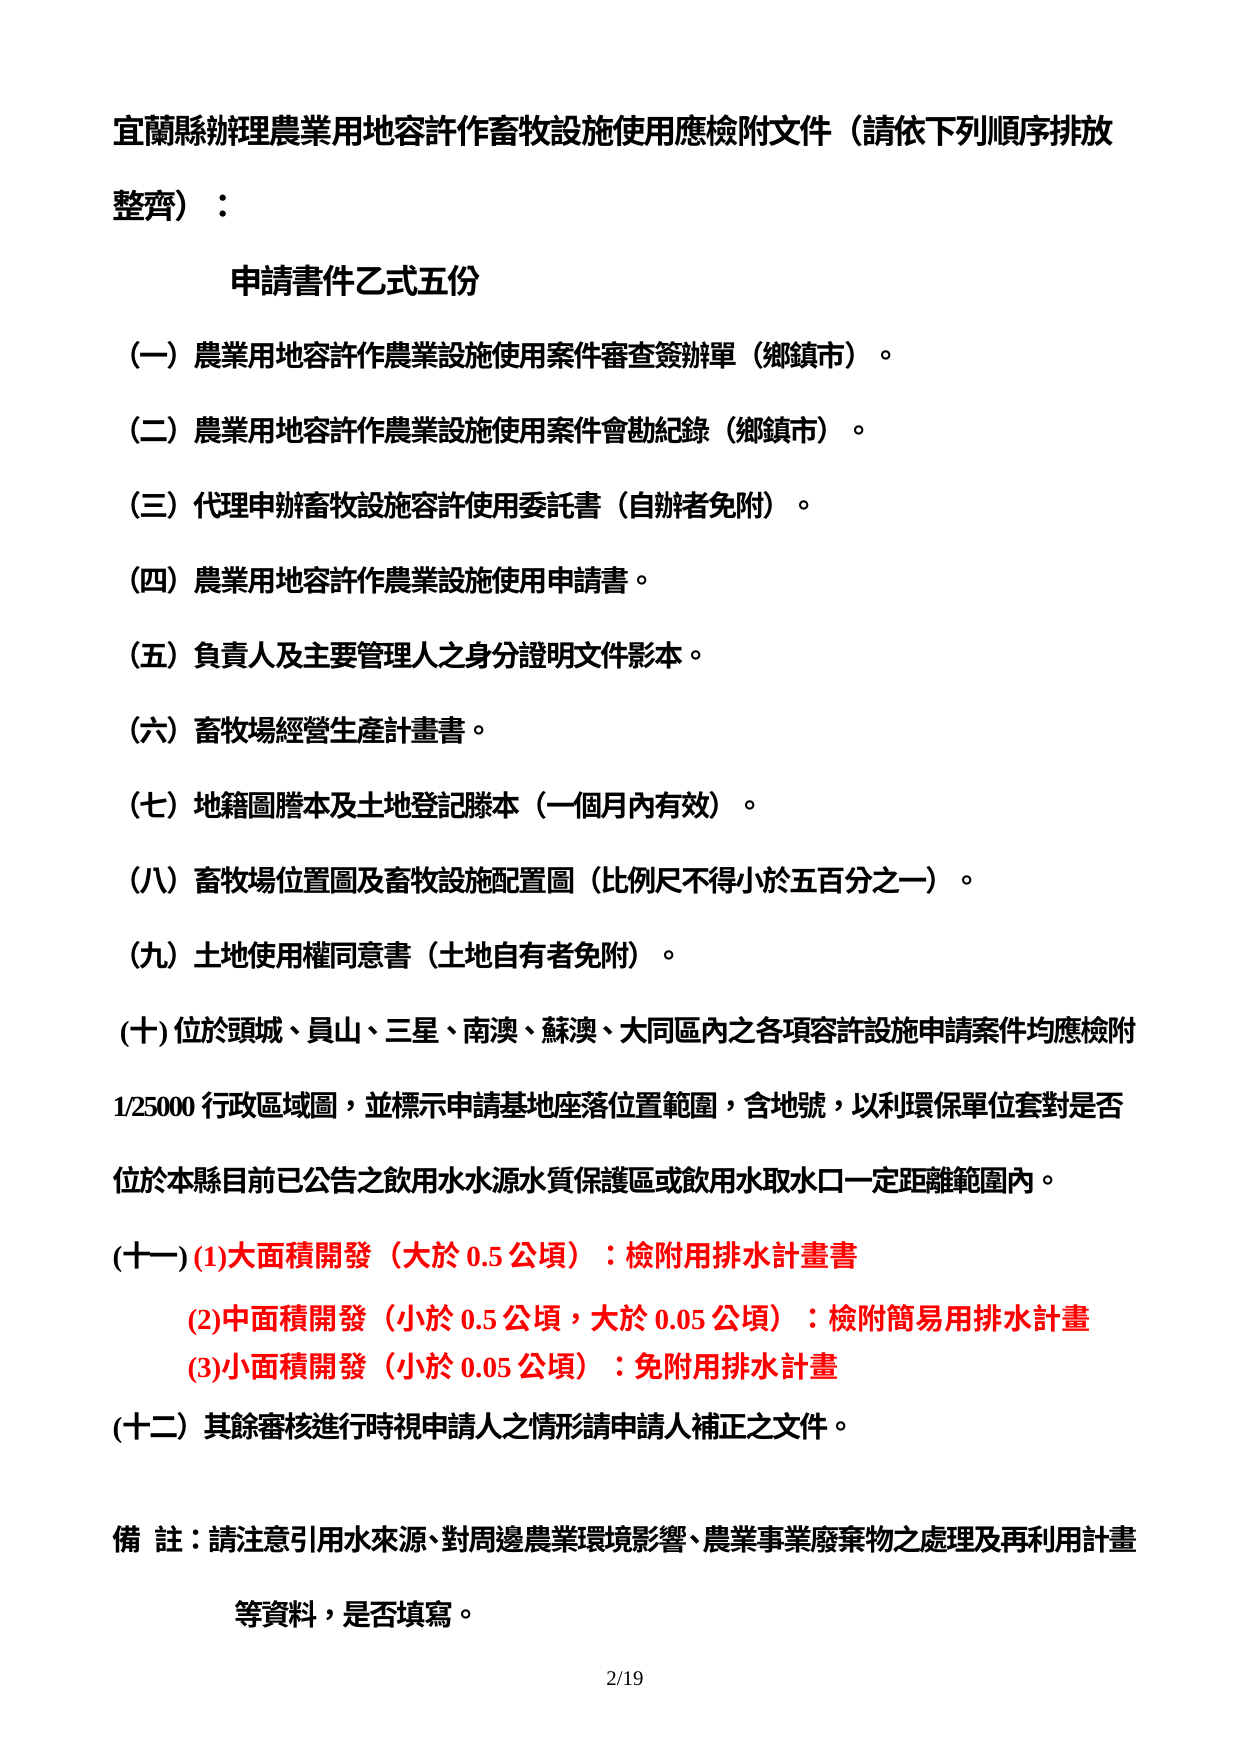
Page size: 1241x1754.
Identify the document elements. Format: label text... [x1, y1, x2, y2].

text （五）負責人及主要管理人之身分證明文件影本。 [112, 616, 1137, 691]
text (2)中面積開發（小於0.5公頃，大於0.05公頃）：檢附簡易用排水計畫 [112, 1291, 1137, 1339]
text （四）農業用地容許作農業設施使用申請書。 [112, 541, 1137, 616]
text (十一) (1)大面積開發（大於0.5公頃）：檢附用排水計畫書 [112, 1216, 1137, 1291]
text （八）畜牧場位置圖及畜牧設施配置圖（比例尺不得小於五百分之一）。 [112, 841, 1137, 916]
text （二）農業用地容許作農業設施使用案件會勘紀錄（鄉鎮市）。 [112, 391, 1137, 466]
text 申請書件乙式五份 [112, 241, 1137, 316]
text （一）農業用地容許作農業設施使用案件審查簽辦單（鄉鎮市）。 [112, 316, 1137, 391]
text （九）土地使用權同意書（土地自有者免附）。 [112, 916, 1137, 991]
text (十) 位於頭城、員山、三星、南澳、蘇澳、大同區內之各項容許設施申請案件均應檢附1/25000行政區域圖，並標示申請基地座落位置範圍，含地號，以利環保單位套對是否位於本縣目前已公告之飲用水水源水質保護區或飲用水取水口一定距離範圍內。 [112, 991, 1137, 1216]
text 備 註：請注意引用水來源、對周邊農業環境影響、農業事業廢棄物之處理及再利用計畫等資料，是否填寫。 [112, 1500, 1137, 1650]
text (3)小面積開發（小於0.05公頃）：免附用排水計畫 [112, 1339, 1137, 1387]
text 宜蘭縣辦理農業用地容許作畜牧設施使用應檢附文件（請依下列順序排放整齊）： [112, 91, 1137, 241]
text （七）地籍圖謄本及土地登記滕本（一個月內有效）。 [112, 766, 1137, 841]
text （三）代理申辦畜牧設施容許使用委託書（自辦者免附）。 [112, 466, 1137, 541]
text (十二）其餘審核進行時視申請人之情形請申請人補正之文件。 [112, 1387, 1137, 1462]
text （六）畜牧場經營生產計畫書。 [112, 691, 1137, 766]
